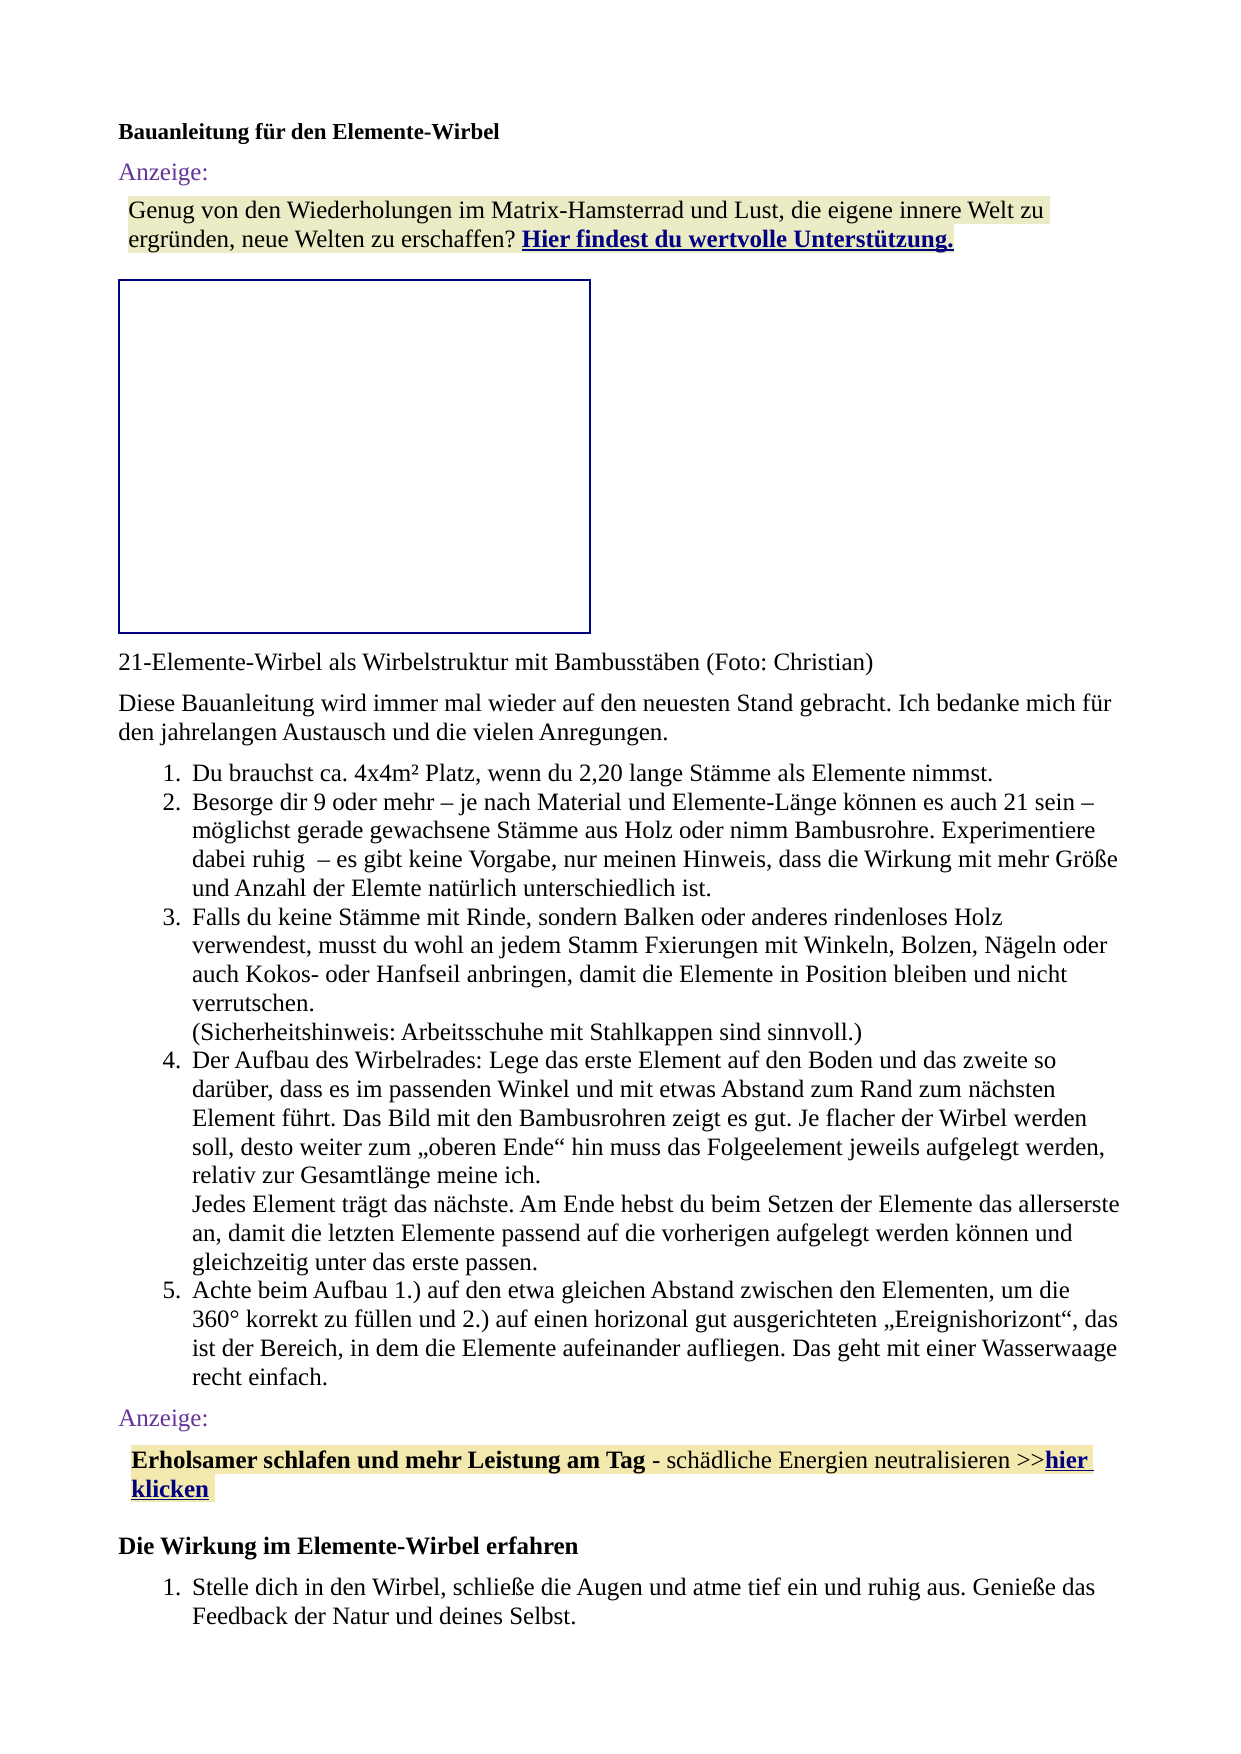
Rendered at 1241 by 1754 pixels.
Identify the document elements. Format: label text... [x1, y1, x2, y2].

text Genug von den Wiederholungen im Matrix-Hamsterrad und Lust, die eigene innere Welt zu ergründen, neue Welten zu erschaffen? Hier findest du wertvolle Unterstützung. [120, 188, 1120, 261]
list Besorge dir 9 oder mehr – je nach Material und Elemente-Länge können es auch 21 sein – möglichst gerade gewachsene Stämme aus Holz oder nimm Bambusrohre. Experimentiere dabei ruhig – es gibt keine Vorgabe, nur meinen Hinweis, dass die Wirkung mit mehr Größe und Anzahl der Elemte natürlich unterschiedlich ist. [162, 787, 1122, 902]
subtitle Bauanleitung für den Elemente-Wirbel [118, 118, 1122, 144]
list Der Aufbau des Wirbelrades: Lege das erste Element auf den Boden und das zweite so darüber, dass es im passenden Winkel und mit etwas Abstand zum Rand zum nächsten Element führt. Das Bild mit den Bambusrohren zeigt es gut. Je flacher der Wirbel werden soll, desto weiter zum „oberen Ende“ hin muss das Folgeelement jeweils aufgelegt werden, relativ zur Gesamtlänge meine ich. Jedes Element trägt das nächste. Am Ende hebst du beim Setzen der Elemente das allerserste an, damit die letzten Elemente passend auf die vorherigen aufgelegt werden können und gleichzeitig unter das erste passen. [162, 1046, 1122, 1276]
text Anzeige: [118, 1403, 1122, 1432]
text Erholsamer schlafen und mehr Leistung am Tag - schädliche Energien neutralisieren >>hier klicken [123, 1437, 1117, 1510]
list Stelle dich in den Wirbel, schließe die Augen und atme tief ein und ruhig aus. Genieße das Feedback der Natur und deines Selbst. [162, 1572, 1122, 1630]
text Die Wirkung im Elemente-Wirbel erfahren [118, 1531, 1122, 1560]
text Anzeige: [118, 157, 1122, 186]
text Diese Bauanleitung wird immer mal wieder auf den neuesten Stand gebracht. Ich bedanke mich für den jahrelangen Austausch und die vielen Anregungen. [118, 688, 1122, 746]
list Achte beim Aufbau 1.) auf den etwa gleichen Abstand zwischen den Elementen, um die 360° korrekt zu füllen und 2.) auf einen horizonal gut ausgerichteten „Ereignishorizont“, das ist der Bereich, in dem die Elemente aufeinander aufliegen. Das geht mit einer Wasserwaage recht einfach. [162, 1276, 1122, 1391]
list Falls du keine Stämme mit Rinde, sondern Balken oder anderes rindenloses Holz verwendest, musst du wohl an jedem Stamm Fxierungen mit Winkeln, Bolzen, Nägeln oder auch Kokos- oder Hanfseil anbringen, damit die Elemente in Position bleiben und nicht verrutschen. (Sicherheitshinweis: Arbeitsschuhe mit Stahlkappen sind sinnvoll.) [162, 902, 1122, 1046]
text 21-Elemente-Wirbel als Wirbelstruktur mit Bambusstäben (Foto: Christian) [118, 647, 1122, 676]
list Du brauchst ca. 4x4m² Platz, wenn du 2,20 lange Stämme als Elemente nimmst. [162, 758, 1122, 787]
